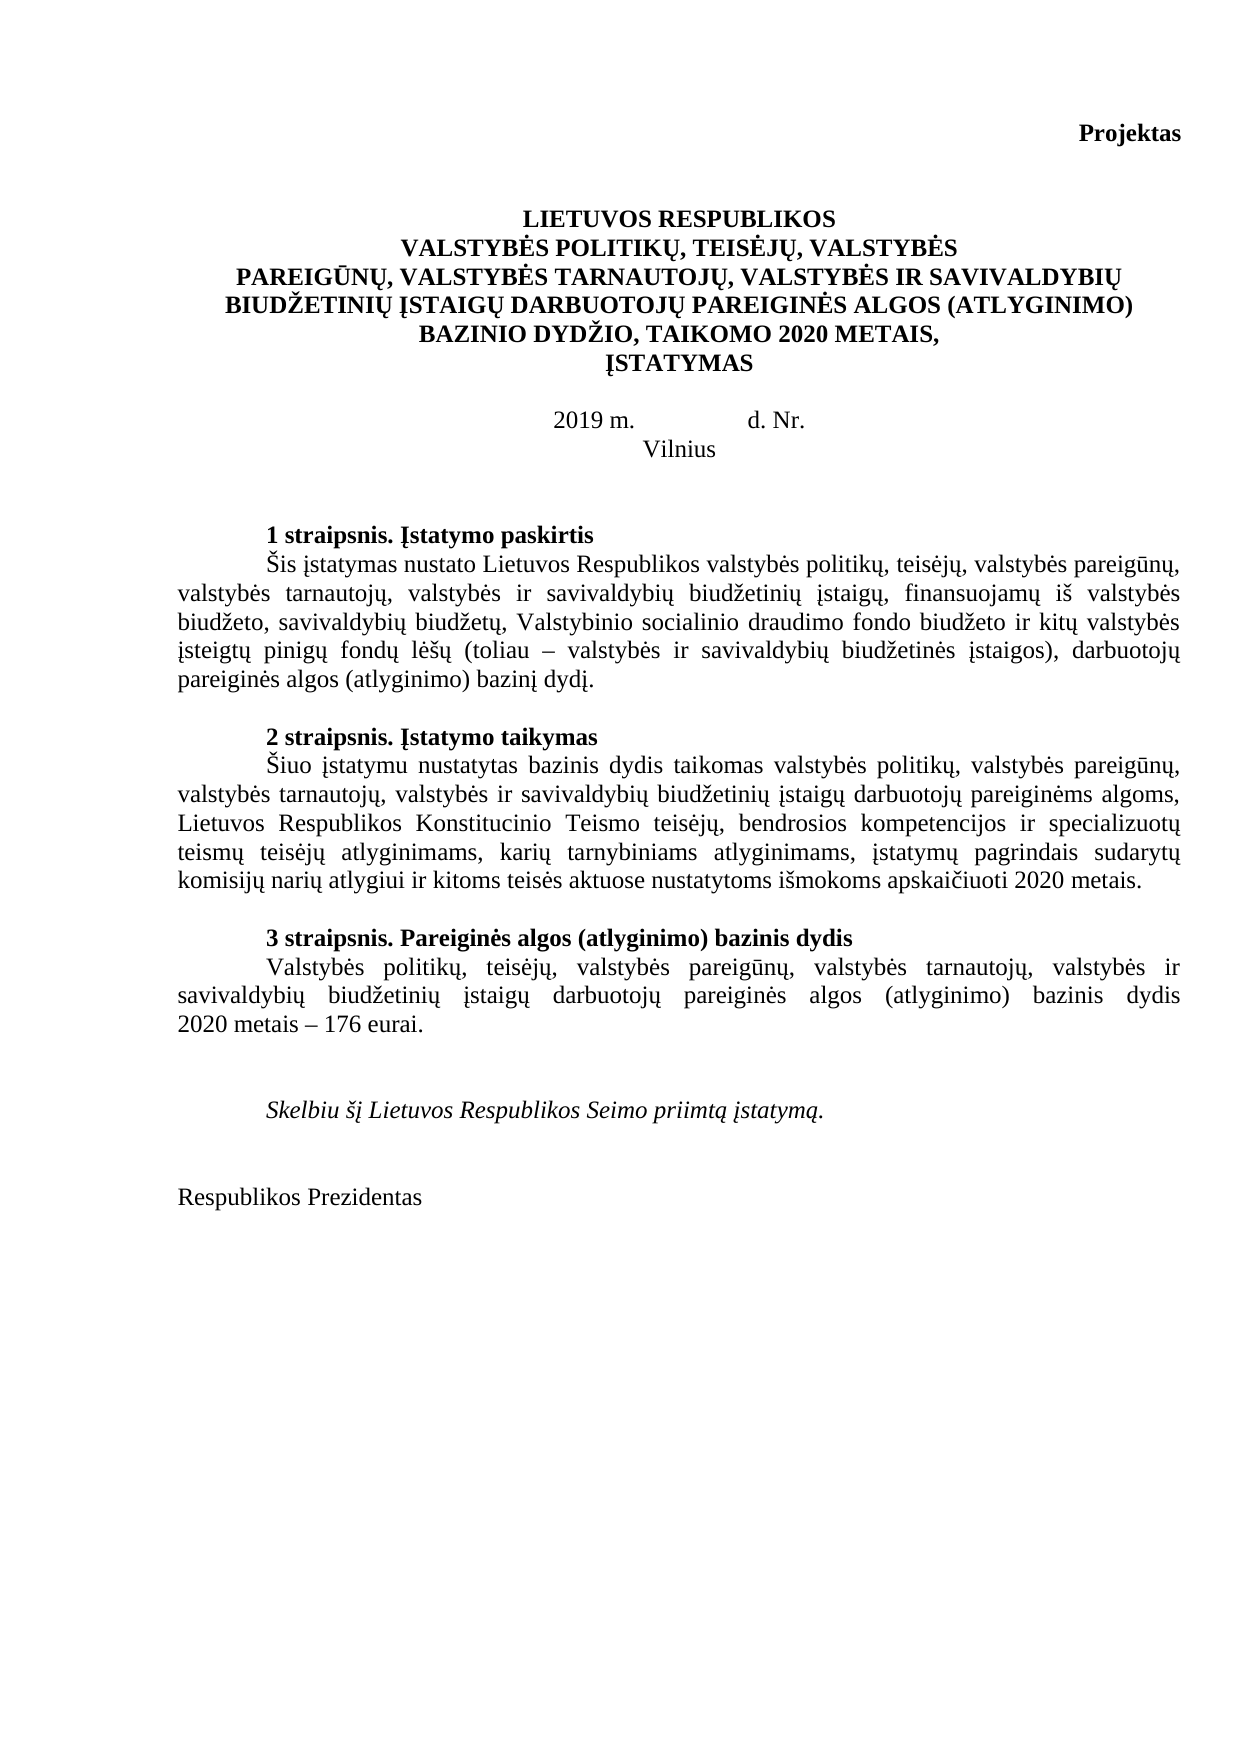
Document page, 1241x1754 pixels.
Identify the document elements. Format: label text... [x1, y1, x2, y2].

text Šiuo įstatymu nustatytas bazinis dydis taikomas valstybės politikų, valstybės pareigūnų, valstybės tarnautojų, valstybės ir savivaldybių biudžetinių įstaigų darbuotojų pareiginėms algoms, Lietuvos Respublikos Konstitucinio Teismo teisėjų, bendrosios kompetencijos ir specializuotų teismų teisėjų atlyginimams, karių tarnybiniams atlyginimams, įstatymų pagrindais sudarytų komisijų narių atlygiui ir kitoms teisės aktuose nustatytoms išmokoms apskaičiuoti 2020 metais. [177, 751, 1181, 894]
text VALSTYBĖS POLITIKŲ, TEISĖJŲ, VALSTYBĖS [177, 233, 1181, 262]
text Skelbiu šį Lietuvos Respublikos Seimo priimtą įstatymą. [177, 1096, 1181, 1124]
text PAREIGŪNŲ, VALSTYBĖS TARNAUTOJŲ, VALSTYBĖS IR SAVIVALDYBIŲ BIUDŽETINIŲ ĮSTAIGŲ DARBUOTOJŲ PAREIGINĖS ALGOS (ATLYGINIMO) BAZINIO DYDŽIO, TAIKOMO 2020 METAIS, [177, 262, 1181, 348]
text 3 straipsnis. Pareiginės algos (atlyginimo) bazinis dydis [177, 923, 1181, 952]
text Valstybės politikų, teisėjų, valstybės pareigūnų, valstybės tarnautojų, valstybės ir savivaldybių biudžetinių įstaigų darbuotojų pareiginės algos (atlyginimo) bazinis dydis 2020 metais – 176 eurai. [177, 952, 1181, 1038]
text ĮSTATYMAS [177, 348, 1181, 377]
text Projektas [177, 118, 1181, 147]
text LIETUVOS RESPUBLIKOS [177, 204, 1181, 233]
text 2 straipsnis. Įstatymo taikymas [177, 722, 1181, 751]
text 2019 m. d. Nr. [177, 406, 1181, 434]
text 1 straipsnis. Įstatymo paskirtis [177, 521, 1181, 549]
text Vilnius [177, 434, 1181, 463]
text Respublikos Prezidentas [177, 1182, 1181, 1211]
text Šis įstatymas nustato Lietuvos Respublikos valstybės politikų, teisėjų, valstybės pareigūnų, valstybės tarnautojų, valstybės ir savivaldybių biudžetinių įstaigų, finansuojamų iš valstybės biudžeto, savivaldybių biudžetų, Valstybinio socialinio draudimo fondo biudžeto ir kitų valstybės įsteigtų pinigų fondų lėšų (toliau – valstybės ir savivaldybių biudžetinės įstaigos), darbuotojų pareiginės algos (atlyginimo) bazinį dydį. [177, 549, 1181, 693]
